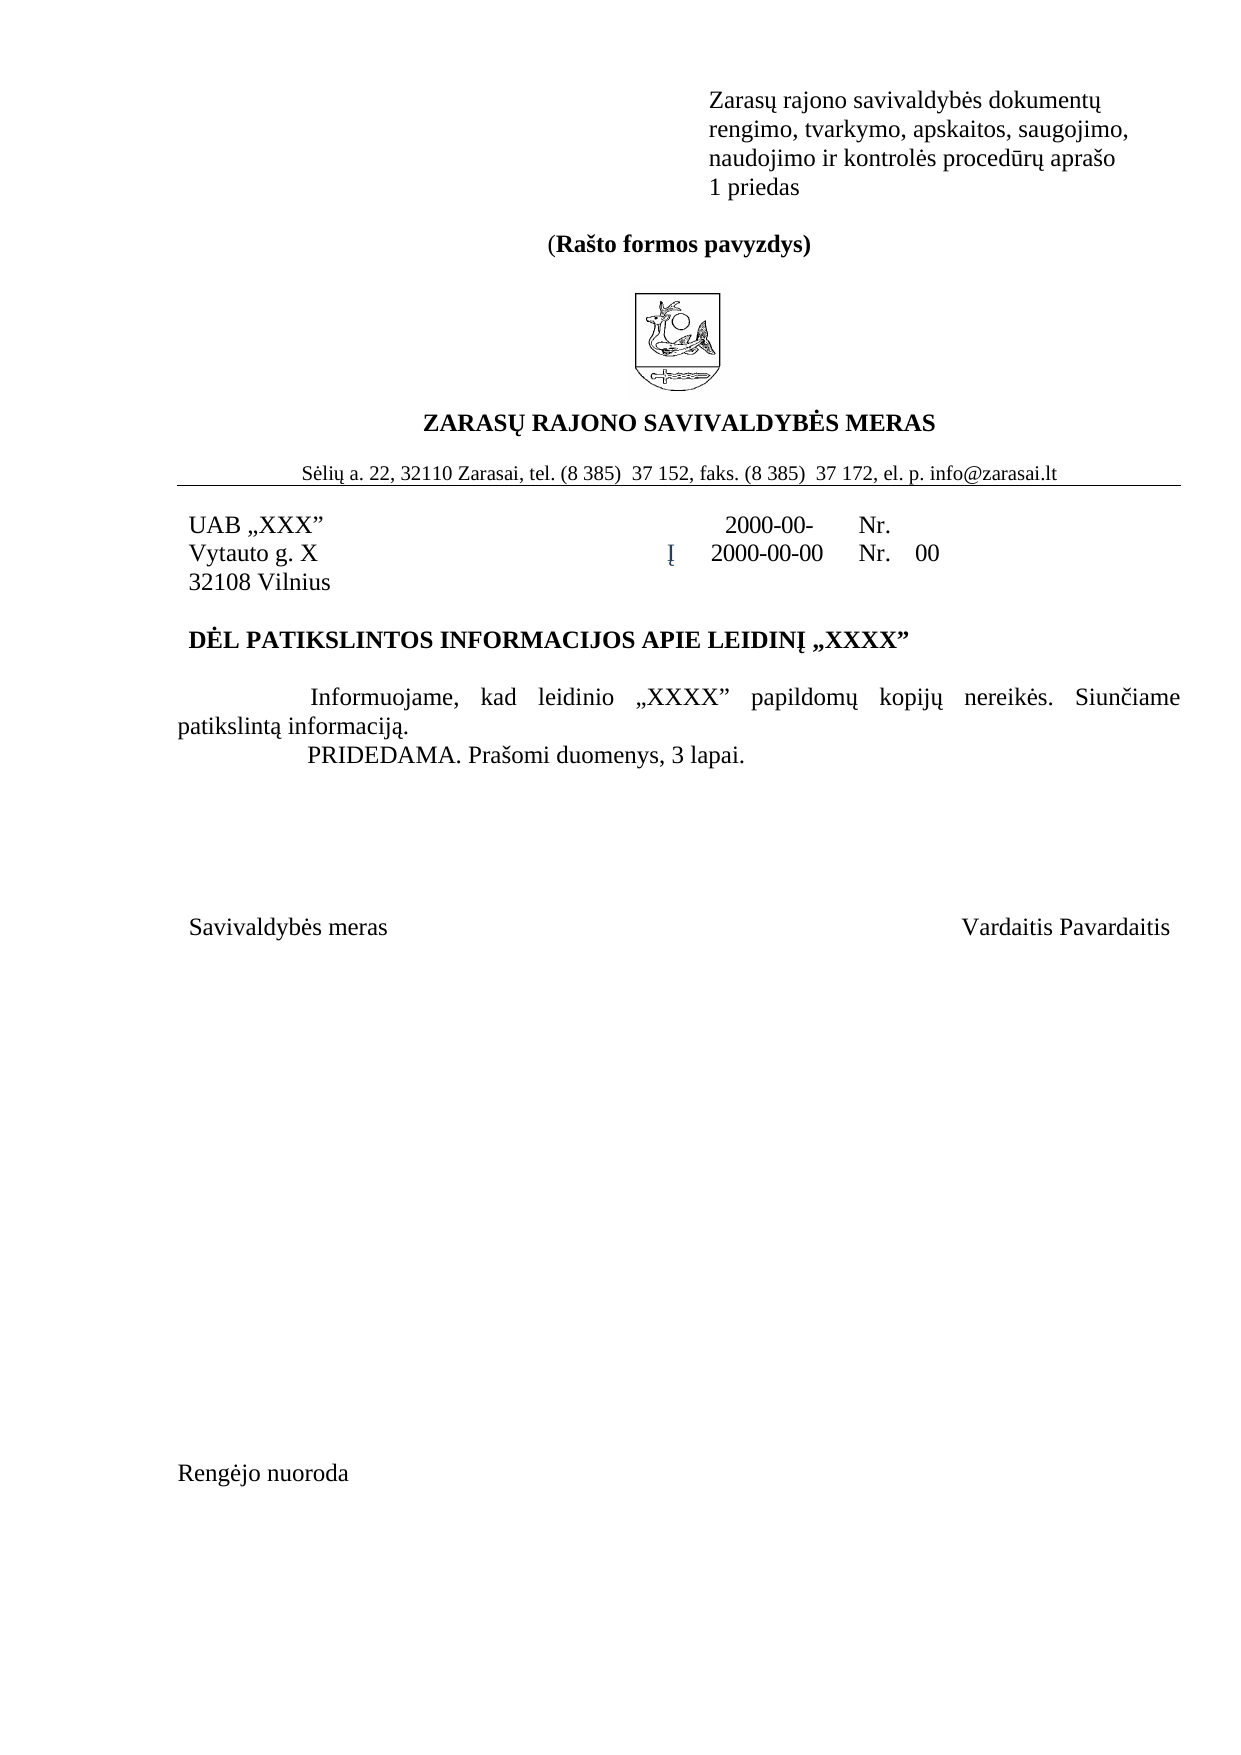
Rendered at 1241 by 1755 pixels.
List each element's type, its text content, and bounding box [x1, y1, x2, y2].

table_cell 2000-00-00 [699, 539, 845, 567]
text (Rašto formos pavyzdys) [177, 229, 1181, 258]
table_cell [177, 486, 1181, 510]
table_cell [904, 510, 1181, 538]
table_cell Į [655, 539, 699, 567]
table_header Vardaitis Pavardaitis [860, 912, 1181, 941]
table_cell Nr. [845, 510, 904, 538]
table_cell 2000-00- [655, 510, 845, 538]
table_header Savivaldybės meras [177, 912, 597, 941]
table_header 8*** [597, 912, 860, 941]
text 1 priedas [709, 172, 1181, 201]
table_cell Nr. [845, 539, 904, 567]
text rengimo, tvarkymo, apskaitos, saugojimo, [709, 114, 1181, 143]
table_cell Sėlių a. 22, 32110 Zarasai, tel. (8 385) 37 152, faks. (8 385) 37 172, el. p. info@zarasai.lt [177, 436, 1181, 484]
table_cell dĖL PATIKSLINTOS INFORMACIJOS apie leidinį „XXXX” [177, 625, 1181, 653]
table_cell 00 [904, 539, 1181, 567]
text PRIDEDAMA. Prašomi duomenys, 3 lapai. [177, 740, 1181, 768]
text Informuojame, kad leidinio „XXXX” papildomų kopijų nereikės. Siunčiame patikslintą informaciją. [177, 682, 1181, 740]
text naudojimo ir kontrolės procedūrų aprašo [709, 143, 1181, 172]
table_cell [655, 567, 1181, 625]
table_header [177, 287, 1181, 408]
text Rengėjo nuoroda [177, 1458, 1181, 1487]
table_cell UAB „XXX” Vytauto g. X 32108 Vilnius [177, 510, 655, 625]
table_cell ZARASŲ RAJONO SAVIVALDYBĖS meras [177, 408, 1181, 436]
text Zarasų rajono savivaldybės dokumentų [709, 86, 1181, 114]
